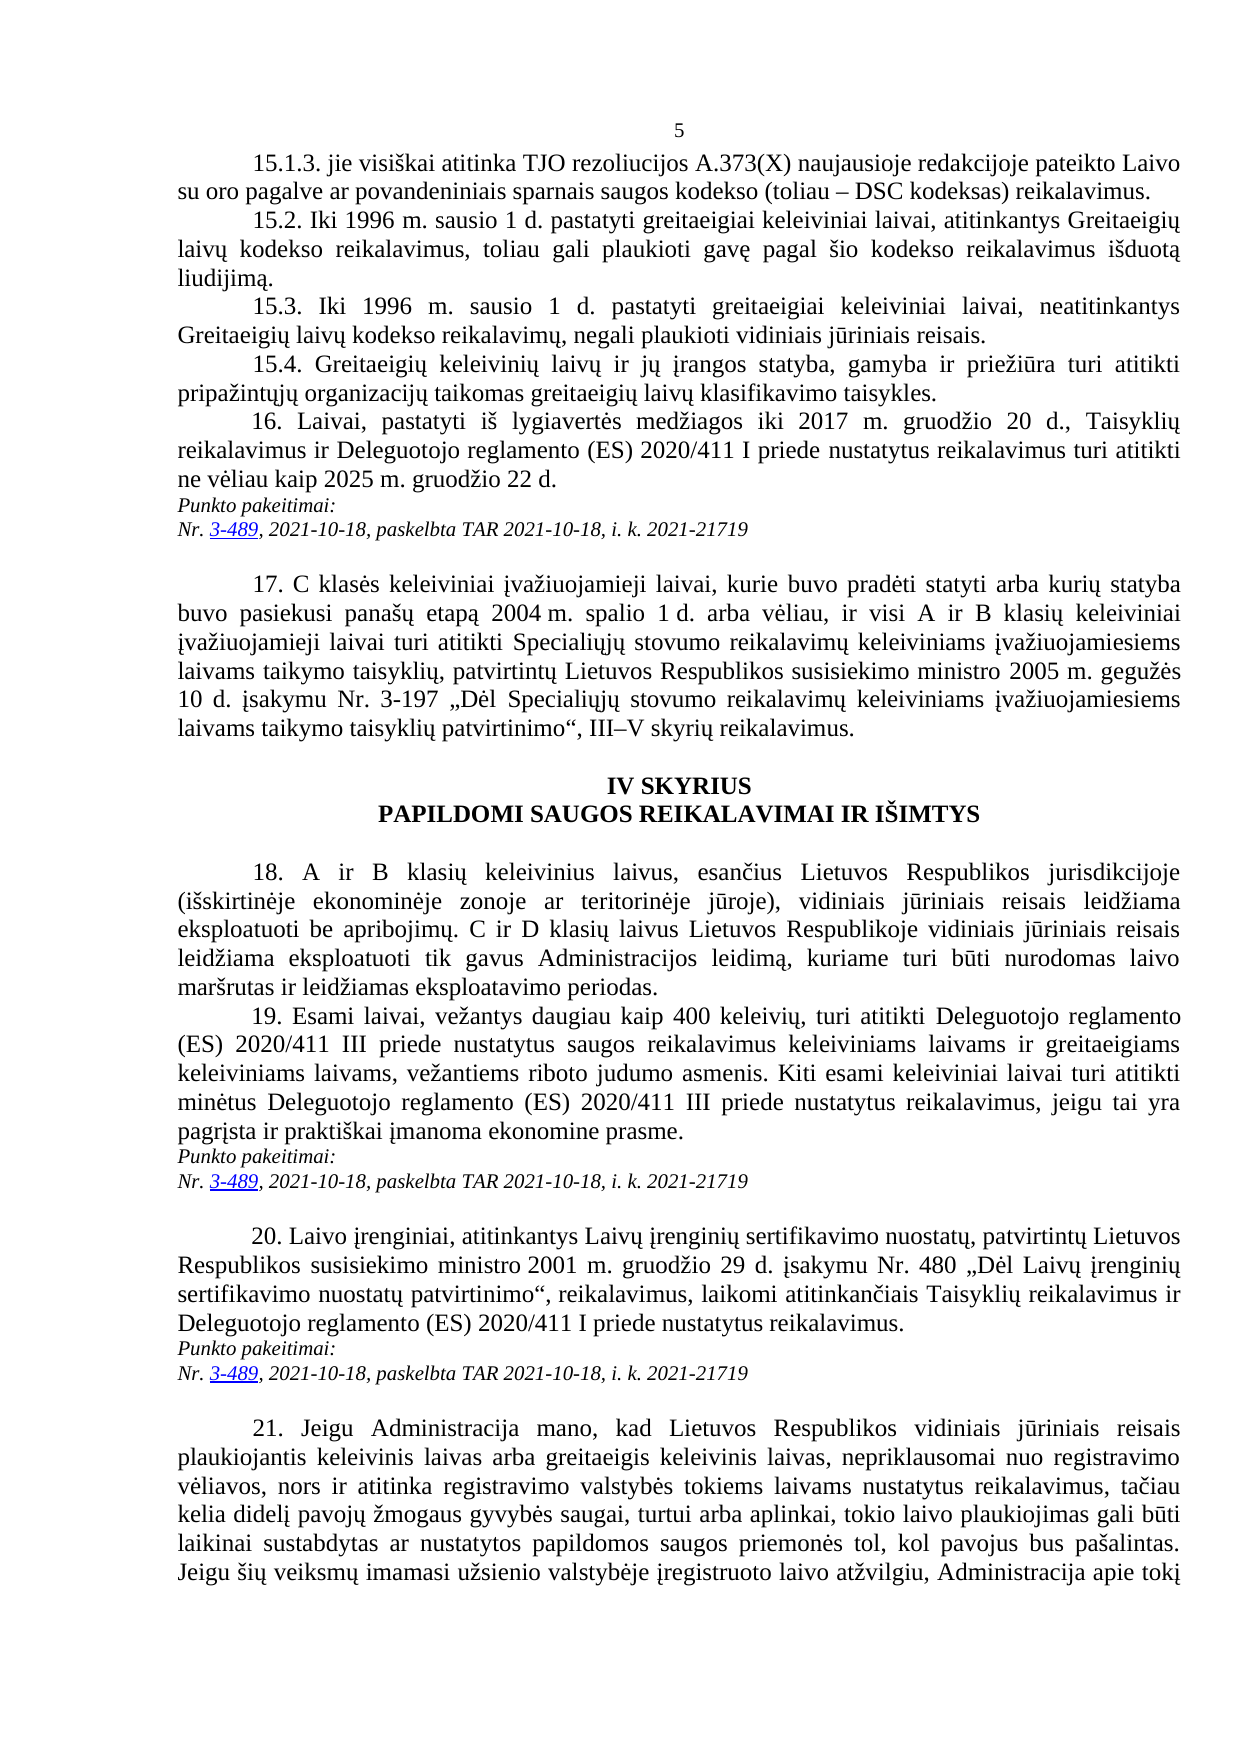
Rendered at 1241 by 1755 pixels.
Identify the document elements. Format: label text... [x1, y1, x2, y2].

text Punkto pakeitimai: [177, 1336, 1181, 1360]
text Punkto pakeitimai: [177, 1144, 1181, 1168]
text Nr. 3-489, 2021-10-18, paskelbta TAR 2021-10-18, i. k. 2021-21719 [177, 1168, 1181, 1193]
text 18. A ir B klasių keleivinius laivus, esančius Lietuvos Respublikos jurisdikcijoje (išskirtinėje ekonominėje zonoje ar teritorinėje jūroje), vidiniais jūriniais reisais leidžiama eksploatuoti be apribojimų. C ir D klasių laivus Lietuvos Respublikoje vidiniais jūriniais reisais leidžiama eksploatuoti tik gavus Administracijos leidimą, kuriame turi būti nurodomas laivo maršrutas ir leidžiamas eksploatavimo periodas. [177, 857, 1181, 1001]
text Nr. 3-489, 2021-10-18, paskelbta TAR 2021-10-18, i. k. 2021-21719 [177, 517, 1181, 541]
text IV SKYRIUS [177, 771, 1181, 799]
text 15.3. Iki 1996 m. sausio 1 d. pastatyti greitaeigiai keleiviniai laivai, neatitinkantys Greitaeigių laivų kodekso reikalavimų, negali plaukioti vidiniais jūriniais reisais. [177, 291, 1181, 349]
text PAPILDOMI SAUGOS REIKALAVIMAI IR IŠIMTYS [177, 799, 1181, 828]
text 21. Jeigu Administracija mano, kad Lietuvos Respublikos vidiniais jūriniais reisais plaukiojantis keleivinis laivas arba greitaeigis keleivinis laivas, nepriklausomai nuo registravimo vėliavos, nors ir atitinka registravimo valstybės tokiems laivams nustatytus reikalavimus, tačiau kelia didelį pavojų žmogaus gyvybės saugai, turtui arba aplinkai, tokio laivo plaukiojimas gali būti laikinai sustabdytas ar nustatytos papildomos saugos priemonės tol, kol pavojus bus pašalintas. Jeigu šių veiksmų imamasi užsienio valstybėje įregistruoto laivo atžvilgiu, Administracija apie tokį [177, 1413, 1181, 1586]
text 15.2. Iki 1996 m. sausio 1 d. pastatyti greitaeigiai keleiviniai laivai, atitinkantys Greitaeigių laivų kodekso reikalavimus, toliau gali plaukioti gavę pagal šio kodekso reikalavimus išduotą liudijimą. [177, 205, 1181, 291]
text 20. Laivo įrenginiai, atitinkantys Laivų įrenginių sertifikavimo nuostatų, patvirtintų Lietuvos Respublikos susisiekimo ministro 2001 m. gruodžio 29 d. įsakymu Nr. 480 „Dėl Laivų įrenginių sertifikavimo nuostatų patvirtinimo“, reikalavimus, laikomi atitinkančiais Taisyklių reikalavimus ir Deleguotojo reglamento (ES) 2020/411 I priede nustatytus reikalavimus. [177, 1221, 1181, 1336]
text 15.4. Greitaeigių keleivinių laivų ir jų įrangos statyba, gamyba ir priežiūra turi atitikti pripažintųjų organizacijų taikomas greitaeigių laivų klasifikavimo taisykles. [177, 349, 1181, 406]
text 15.1.3. jie visiškai atitinka TJO rezoliucijos A.373(X) naujausioje redakcijoje pateikto Laivo su oro pagalve ar povandeniniais sparnais saugos kodekso (toliau – DSC kodeksas) reikalavimus. [177, 148, 1181, 205]
text 17. C klasės keleiviniai įvažiuojamieji laivai, kurie buvo pradėti statyti arba kurių statyba buvo pasiekusi panašų etapą 2004 m. spalio 1 d. arba vėliau, ir visi A ir B klasių keleiviniai įvažiuojamieji laivai turi atitikti Specialiųjų stovumo reikalavimų keleiviniams įvažiuojamiesiems laivams taikymo taisyklių, patvirtintų Lietuvos Respublikos susisiekimo ministro 2005 m. gegužės 10 d. įsakymu Nr. 3-197 „Dėl Specialiųjų stovumo reikalavimų keleiviniams įvažiuojamiesiems laivams taikymo taisyklių patvirtinimo“, III–V skyrių reikalavimus. [177, 569, 1181, 742]
text 19. Esami laivai, vežantys daugiau kaip 400 keleivių, turi atitikti Deleguotojo reglamento (ES) 2020/411 III priede nustatytus saugos reikalavimus keleiviniams laivams ir greitaeigiams keleiviniams laivams, vežantiems riboto judumo asmenis. Kiti esami keleiviniai laivai turi atitikti minėtus Deleguotojo reglamento (ES) 2020/411 III priede nustatytus reikalavimus, jeigu tai yra pagrįsta ir praktiškai įmanoma ekonomine prasme. [177, 1001, 1181, 1144]
text Punkto pakeitimai: [177, 493, 1181, 517]
text Nr. 3-489, 2021-10-18, paskelbta TAR 2021-10-18, i. k. 2021-21719 [177, 1360, 1181, 1384]
text 16. Laivai, pastatyti iš lygiavertės medžiagos iki 2017 m. gruodžio 20 d., Taisyklių reikalavimus ir Deleguotojo reglamento (ES) 2020/411 I priede nustatytus reikalavimus turi atitikti ne vėliau kaip 2025 m. gruodžio 22 d. [177, 406, 1181, 493]
